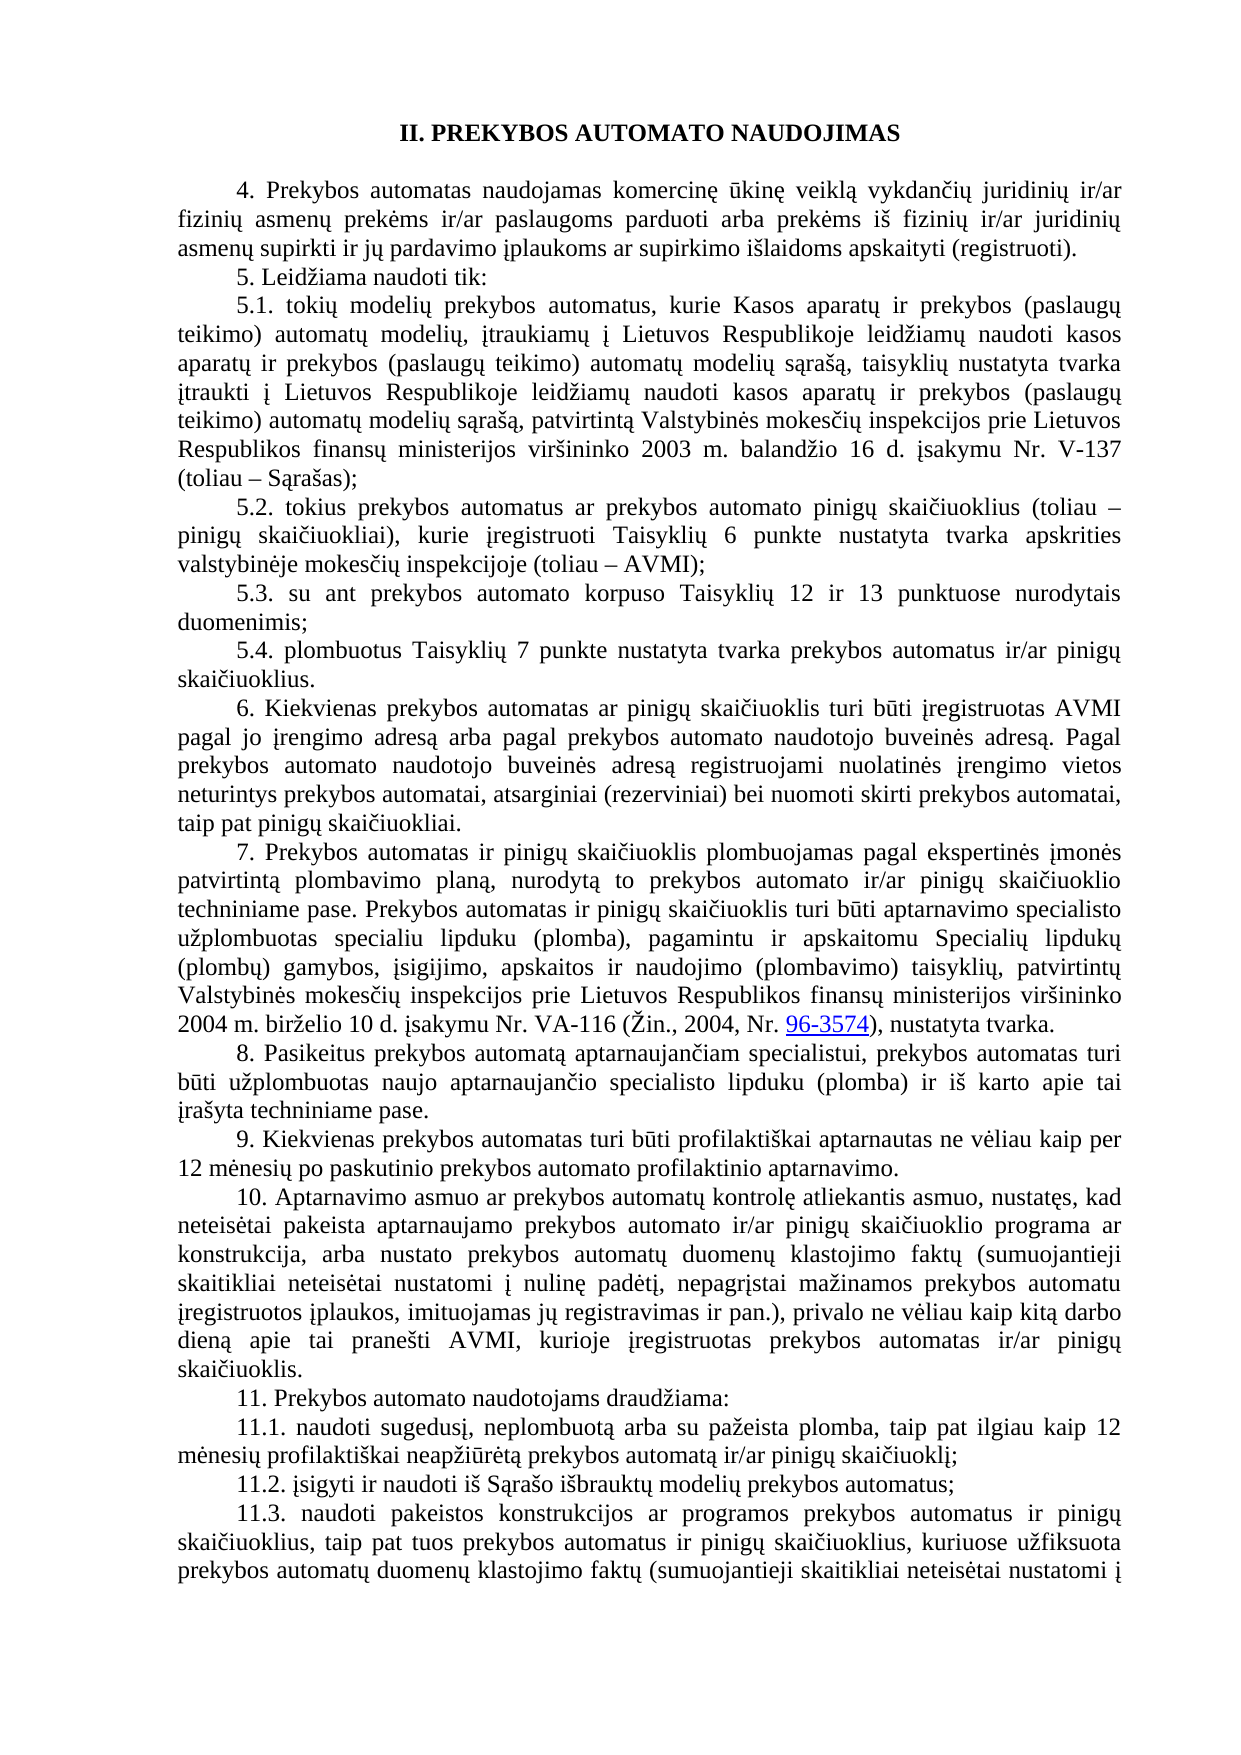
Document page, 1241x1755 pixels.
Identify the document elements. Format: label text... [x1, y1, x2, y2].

text 5.4. plombuotus Taisyklių 7 punkte nustatyta tvarka prekybos automatus ir/ar pinigų skaičiuoklius. [177, 636, 1122, 693]
text 11.3. naudoti pakeistos konstrukcijos ar programos prekybos automatus ir pinigų skaičiuoklius, taip pat tuos prekybos automatus ir pinigų skaičiuoklius, kuriuose užfiksuota prekybos automatų duomenų klastojimo faktų (sumuojantieji skaitikliai neteisėtai nustatomi į [177, 1498, 1122, 1584]
text 11.1. naudoti sugedusį, neplombuotą arba su pažeista plomba, taip pat ilgiau kaip 12 mėnesių profilaktiškai neapžiūrėtą prekybos automatą ir/ar pinigų skaičiuoklį; [177, 1412, 1122, 1469]
text 9. Kiekvienas prekybos automatas turi būti profilaktiškai aptarnautas ne vėliau kaip per 12 mėnesių po paskutinio prekybos automato profilaktinio aptarnavimo. [177, 1124, 1122, 1182]
text 5. Leidžiama naudoti tik: [177, 262, 1122, 291]
text 5.3. su ant prekybos automato korpuso Taisyklių 12 ir 13 punktuose nurodytais duomenimis; [177, 578, 1122, 636]
text 8. Pasikeitus prekybos automatą aptarnaujančiam specialistui, prekybos automatas turi būti užplombuotas naujo aptarnaujančio specialisto lipduku (plomba) ir iš karto apie tai įrašyta techniniame pase. [177, 1038, 1122, 1124]
text 11. Prekybos automato naudotojams draudžiama: [177, 1383, 1122, 1412]
text 7. Prekybos automatas ir pinigų skaičiuoklis plombuojamas pagal ekspertinės įmonės patvirtintą plombavimo planą, nurodytą to prekybos automato ir/ar pinigų skaičiuoklio techniniame pase. Prekybos automatas ir pinigų skaičiuoklis turi būti aptarnavimo specialisto užplombuotas specialiu lipduku (plomba), pagamintu ir apskaitomu Specialių lipdukų (plombų) gamybos, įsigijimo, apskaitos ir naudojimo (plombavimo) taisyklių, patvirtintų Valstybinės mokesčių inspekcijos prie Lietuvos Respublikos finansų ministerijos viršininko 2004 m. birželio 10 d. įsakymu Nr. VA-116 (Žin., 2004, Nr. 96-3574), nustatyta tvarka. [177, 837, 1122, 1038]
text II. PREKYBOS AUTOMATO NAUDOJIMAS [177, 118, 1122, 147]
text 5.2. tokius prekybos automatus ar prekybos automato pinigų skaičiuoklius (toliau – pinigų skaičiuokliai), kurie įregistruoti Taisyklių 6 punkte nustatyta tvarka apskrities valstybinėje mokesčių inspekcijoje (toliau – AVMI); [177, 492, 1122, 578]
text 10. Aptarnavimo asmuo ar prekybos automatų kontrolę atliekantis asmuo, nustatęs, kad neteisėtai pakeista aptarnaujamo prekybos automato ir/ar pinigų skaičiuoklio programa ar konstrukcija, arba nustato prekybos automatų duomenų klastojimo faktų (sumuojantieji skaitikliai neteisėtai nustatomi į nulinę padėtį, nepagrįstai mažinamos prekybos automatu įregistruotos įplaukos, imituojamas jų registravimas ir pan.), privalo ne vėliau kaip kitą darbo dieną apie tai pranešti AVMI, kurioje įregistruotas prekybos automatas ir/ar pinigų skaičiuoklis. [177, 1182, 1122, 1383]
text 6. Kiekvienas prekybos automatas ar pinigų skaičiuoklis turi būti įregistruotas AVMI pagal jo įrengimo adresą arba pagal prekybos automato naudotojo buveinės adresą. Pagal prekybos automato naudotojo buveinės adresą registruojami nuolatinės įrengimo vietos neturintys prekybos automatai, atsarginiai (rezerviniai) bei nuomoti skirti prekybos automatai, taip pat pinigų skaičiuokliai. [177, 693, 1122, 837]
text 5.1. tokių modelių prekybos automatus, kurie Kasos aparatų ir prekybos (paslaugų teikimo) automatų modelių, įtraukiamų į Lietuvos Respublikoje leidžiamų naudoti kasos aparatų ir prekybos (paslaugų teikimo) automatų modelių sąrašą, taisyklių nustatyta tvarka įtraukti į Lietuvos Respublikoje leidžiamų naudoti kasos aparatų ir prekybos (paslaugų teikimo) automatų modelių sąrašą, patvirtintą Valstybinės mokesčių inspekcijos prie Lietuvos Respublikos finansų ministerijos viršininko 2003 m. balandžio 16 d. įsakymu Nr. V-137 (toliau – Sąrašas); [177, 291, 1122, 492]
text 4. Prekybos automatas naudojamas komercinę ūkinę veiklą vykdančių juridinių ir/ar fizinių asmenų prekėms ir/ar paslaugoms parduoti arba prekėms iš fizinių ir/ar juridinių asmenų supirkti ir jų pardavimo įplaukoms ar supirkimo išlaidoms apskaityti (registruoti). [177, 176, 1122, 262]
text 11.2. įsigyti ir naudoti iš Sąrašo išbrauktų modelių prekybos automatus; [177, 1469, 1122, 1498]
